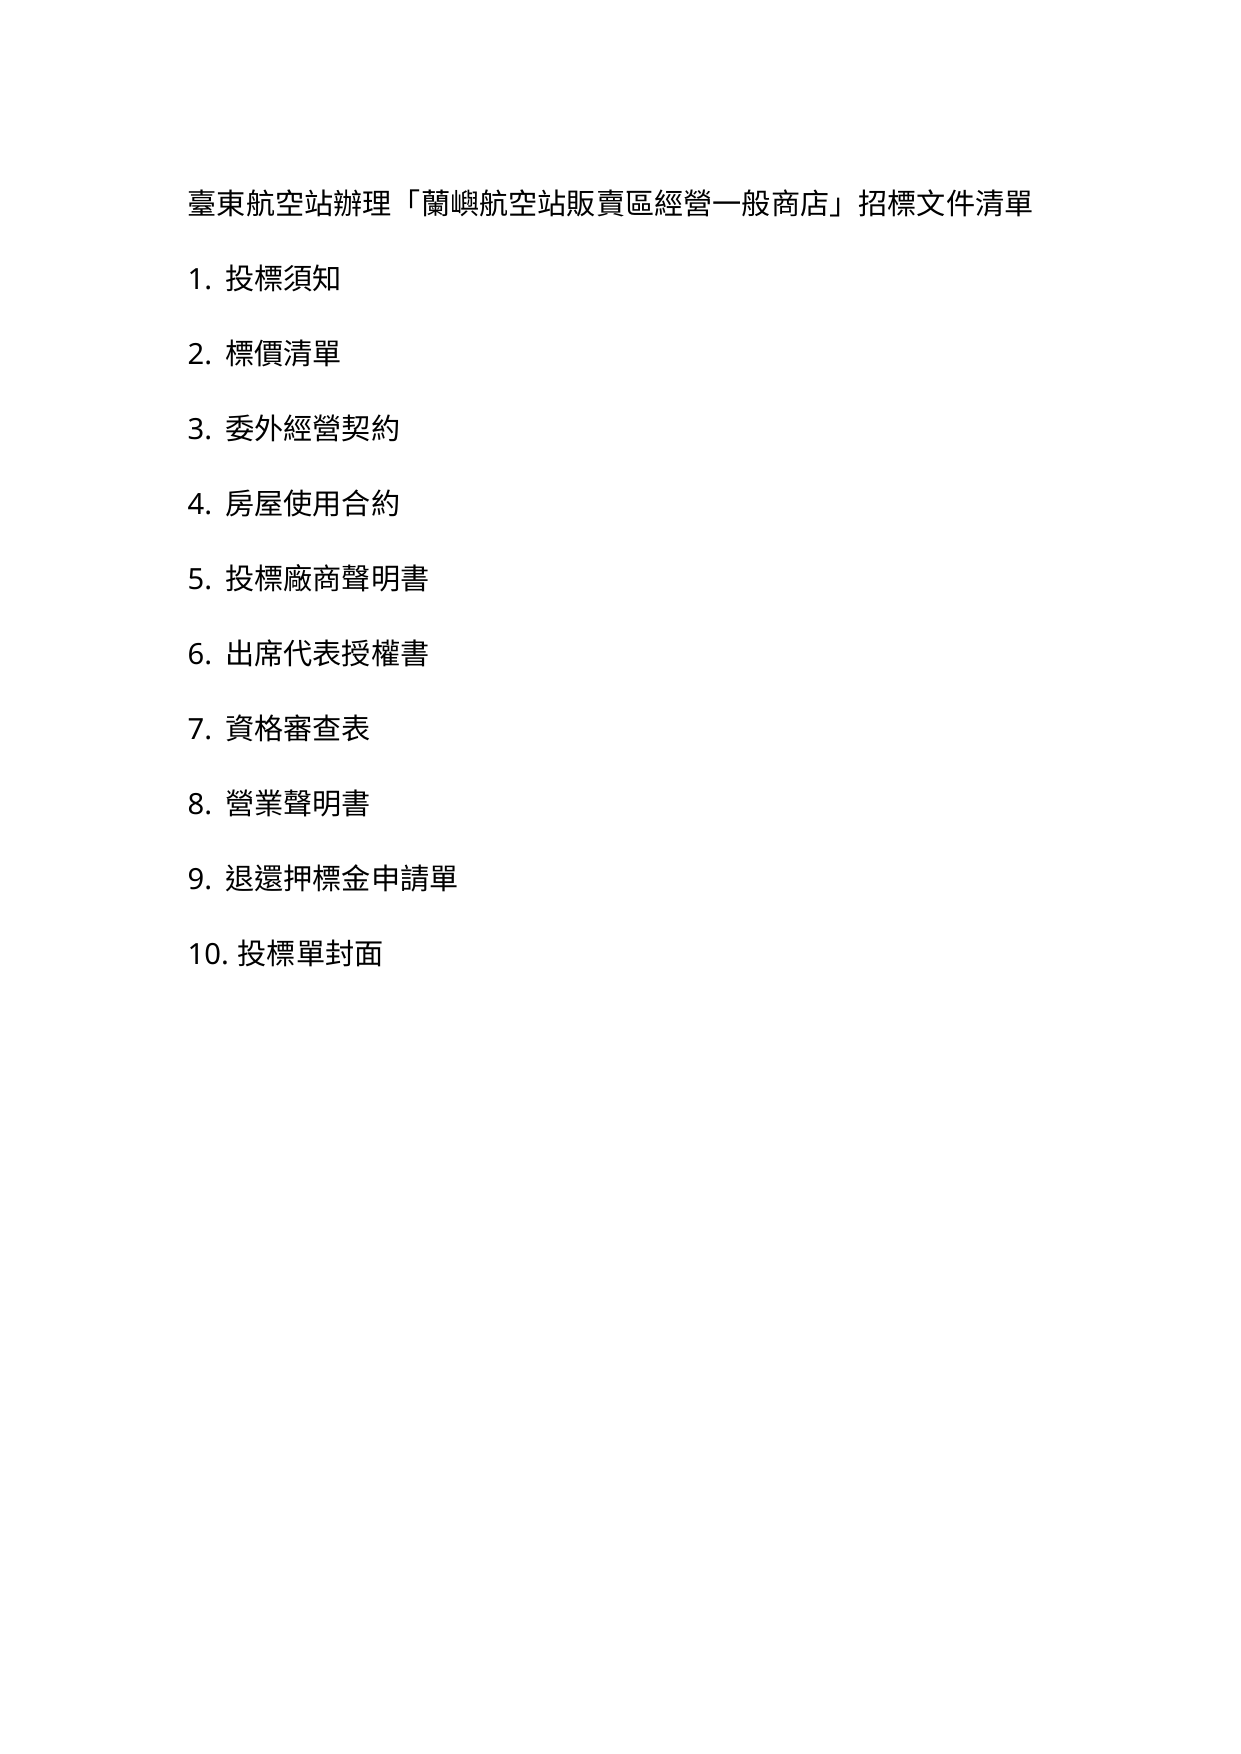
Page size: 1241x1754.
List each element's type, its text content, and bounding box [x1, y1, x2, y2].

list 投標單封面 [187, 914, 1053, 989]
list 投標廠商聲明書 [187, 539, 1053, 614]
list 資格審查表 [187, 689, 1053, 764]
list 委外經營契約 [187, 389, 1053, 464]
list 營業聲明書 [187, 764, 1053, 839]
list 標價清單 [187, 314, 1053, 389]
list 退還押標金申請單 [187, 839, 1053, 914]
list 房屋使用合約 [187, 464, 1053, 539]
list 出席代表授權書 [187, 614, 1053, 689]
text 臺東航空站辦理「蘭嶼航空站販賣區經營一般商店」招標文件清單 [187, 164, 1053, 239]
list 投標須知 [187, 239, 1053, 314]
